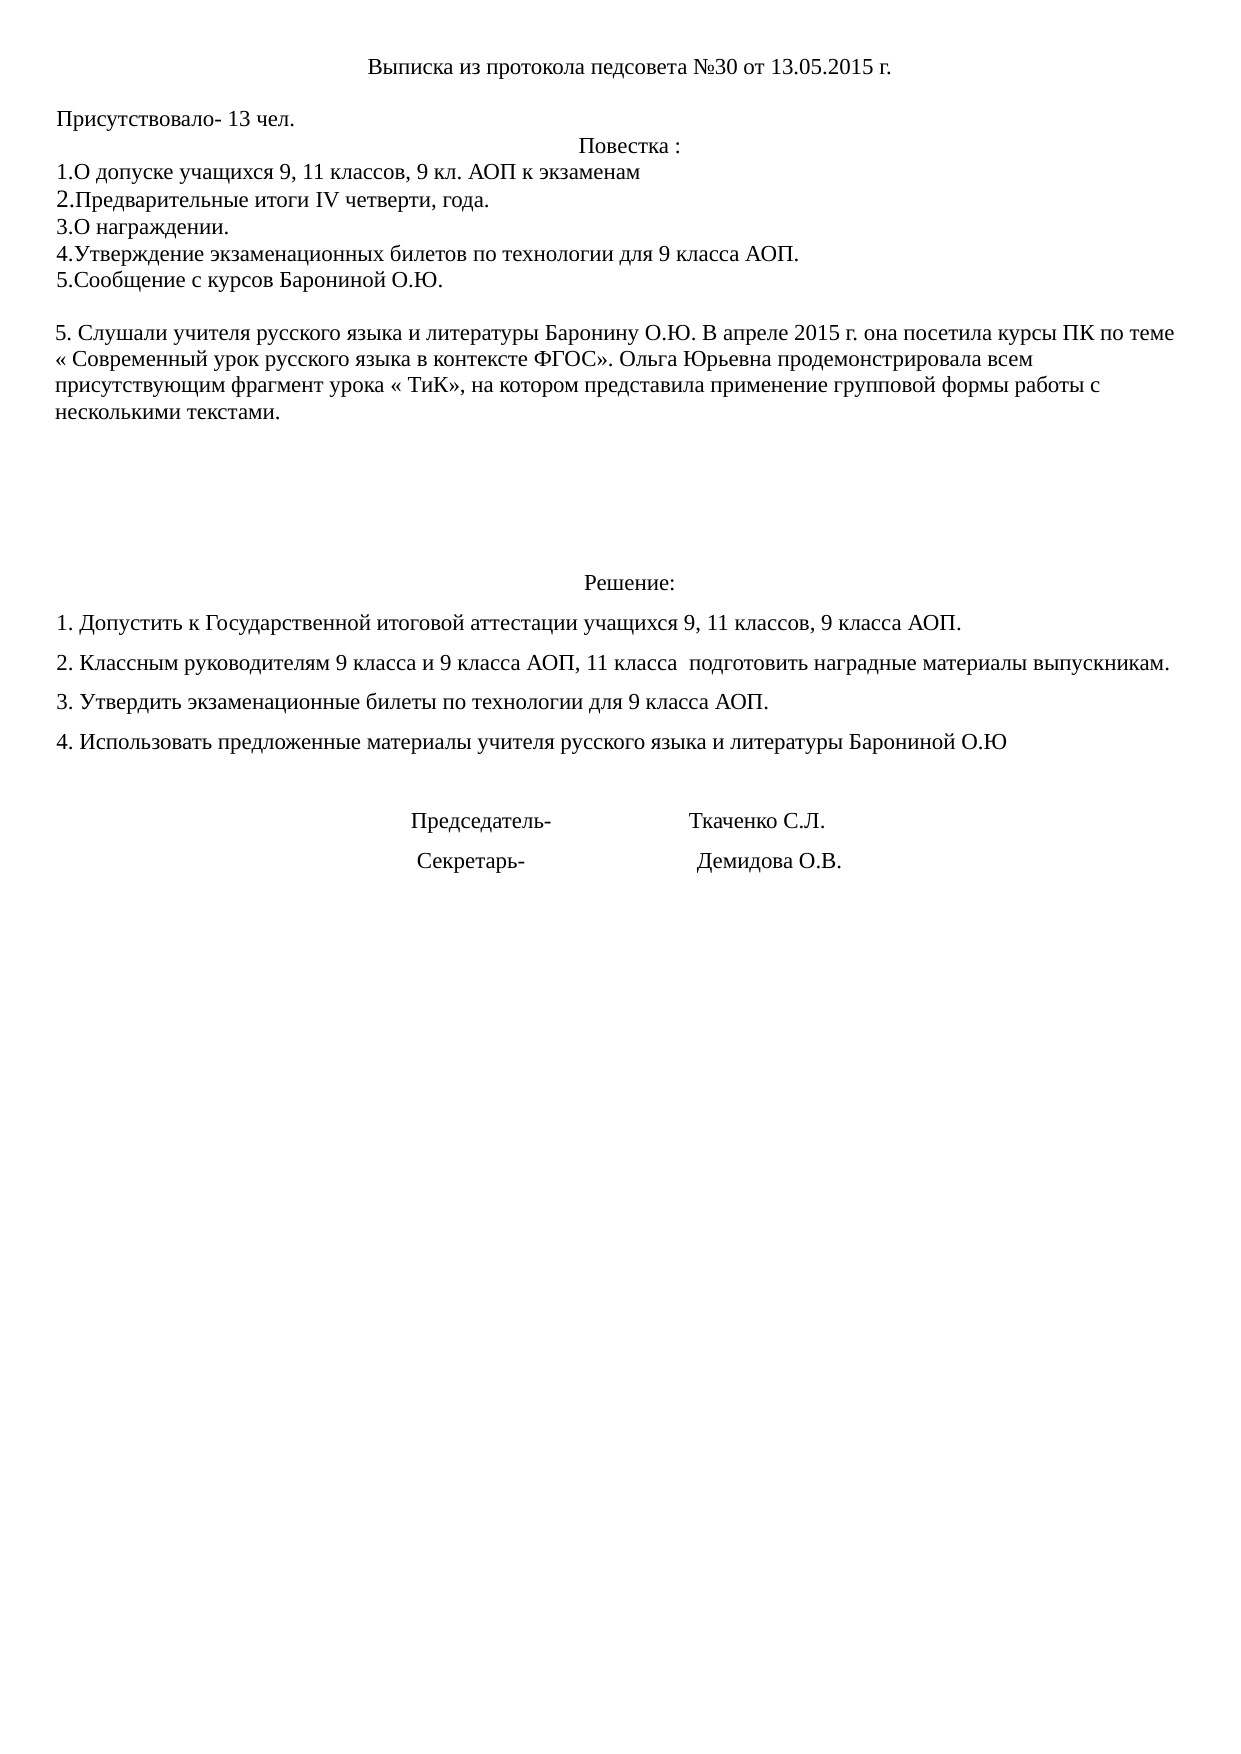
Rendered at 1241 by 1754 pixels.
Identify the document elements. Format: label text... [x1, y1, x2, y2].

text 2. Классным руководителям 9 класса и 9 класса АОП, 11 класса подготовить наградные материалы выпускникам. [56, 648, 1203, 675]
text Председатель- Ткаченко С.Л. [56, 807, 1203, 834]
text Секретарь- Демидова О.В. [56, 847, 1203, 873]
list О награждении. [56, 213, 1203, 239]
list Сообщение с курсов Барониной О.Ю. [56, 266, 1203, 292]
text Присутствовало- 13 чел. [56, 105, 1203, 132]
text 3. Утвердить экзаменационные билеты по технологии для 9 класса АОП. [56, 688, 1203, 714]
list О допуске учащихся 9, 11 классов, 9 кл. АОП к экзаменам [56, 158, 1203, 184]
text 1. Допустить к Государственной итоговой аттестации учащихся 9, 11 классов, 9 класса АОП. [56, 609, 1203, 635]
text 2 [56, 873, 1203, 902]
list Предварительные итоги IV четверти, года. [56, 184, 1203, 213]
text Повестка : [56, 132, 1203, 158]
text 5. Слушали учителя русского языка и литературы Баронину О.Ю. В апреле 2015 г. она посетила курсы ПК по теме « Современный урок русского языка в контексте ФГОС». Ольга Юрьевна продемонстрировала всем присутствующим фрагмент урока « ТиК», на котором представила применение групповой формы работы с несколькими текстами. [55, 319, 1203, 424]
list Утверждение экзаменационных билетов по технологии для 9 класса АОП. [56, 239, 1203, 266]
text Выписка из протокола педсовета №30 от 13.05.2015 г. [56, 53, 1203, 79]
text Решение: [56, 569, 1203, 596]
text 4. Использовать предложенные материалы учителя русского языка и литературы Барониной О.Ю [56, 728, 1203, 754]
